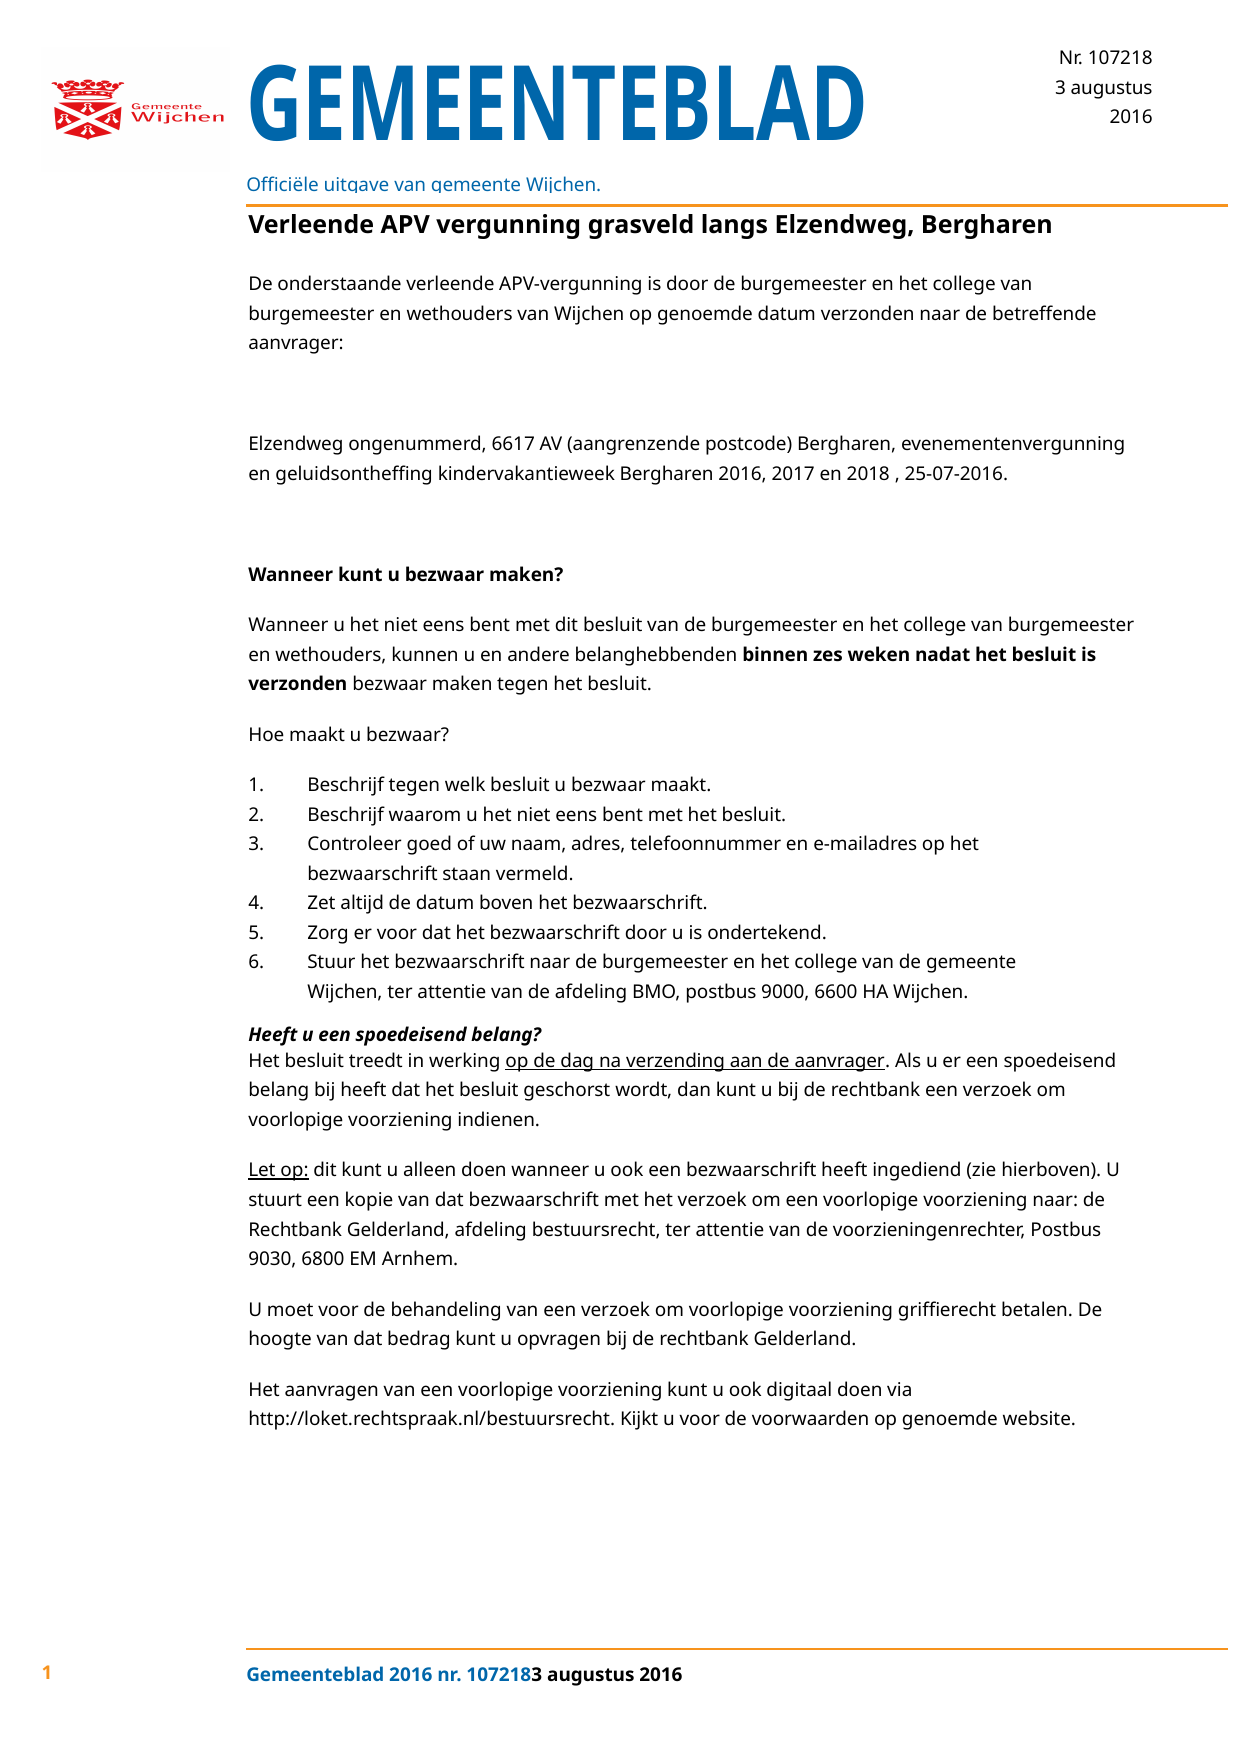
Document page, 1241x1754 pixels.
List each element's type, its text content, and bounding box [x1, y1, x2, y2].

list Zet altijd de datum boven het bezwaarschrift. [248, 889, 1152, 915]
list Beschrijf waarom u het niet eens bent met het besluit. [248, 801, 1152, 826]
text Het aanvragen van een voorlopige voorziening kunt u ook digitaal doen via http://loket.rechtspraak.nl/bestuursrecht. Kijkt u voor de voorwaarden op genoemde website. [248, 1376, 1152, 1431]
picture [41, 47, 231, 172]
text Het besluit treedt in werking op de dag na verzending aan de aanvrager. Als u er een spoedeisend belang bij heeft dat het besluit geschorst wordt, dan kunt u bij de rechtbank een verzoek om voorlopige voorziening indienen. [248, 1047, 1152, 1132]
text Heeft u een spoedeisend belang? [248, 1021, 1152, 1047]
text Let op: dit kunt u alleen doen wanneer u ook een bezwaarschrift heeft ingediend (zie hierboven). U stuurt een kopie van dat bezwaarschrift met het verzoek om een voorlopige voorziening naar: de Rechtbank Gelderland, afdeling bestuursrecht, ter attentie van de voorzieningenrechter, Postbus 9030, 6800 EM Arnhem. [248, 1157, 1152, 1271]
list bezwaarschrift staan vermeld. [248, 860, 1152, 886]
text U moet voor de behandeling van een verzoek om voorlopige voorziening griffierecht betalen. De hoogte van dat bedrag kunt u opvragen bij de rechtbank Gelderland. [248, 1296, 1152, 1351]
text Hoe maakt u bezwaar? [248, 721, 1152, 746]
list Zorg er voor dat het bezwaarschrift door u is ondertekend. [248, 919, 1152, 945]
text Elzendweg ongenummerd, 6617 AV (aangrenzende postcode) Bergharen, evenementenvergunning en geluidsontheffing kindervakantieweek Bergharen 2016, 2017 en 2018 , 25-07-2016. [248, 430, 1152, 486]
text Wanneer kunt u bezwaar maken? [248, 561, 1152, 586]
text Wanneer u het niet eens bent met dit besluit van de burgemeester en het college van burgemeester en wethouders, kunnen u en andere belanghebbenden binnen zes weken nadat het besluit is verzonden bezwaar maken tegen het besluit. [248, 611, 1152, 696]
text De onderstaande verleende APV-vergunning is door de burgemeester en het college van burgemeester en wethouders van Wijchen op genoemde datum verzonden naar de betreffende aanvrager: [248, 270, 1152, 355]
text Verleende APV vergunning grasveld langs Elzendweg, Bergharen [248, 207, 1152, 241]
list Controleer goed of uw naam, adres, telefoonnummer en e-mailadres op het [248, 830, 1152, 856]
list Beschrijf tegen welk besluit u bezwaar maakt. [248, 771, 1152, 797]
list Stuur het bezwaarschrift naar de burgemeester en het college van de gemeente [248, 949, 1152, 974]
list Wijchen, ter attentie van de afdeling BMO, postbus 9000, 6600 HA Wijchen. [248, 978, 1152, 1004]
